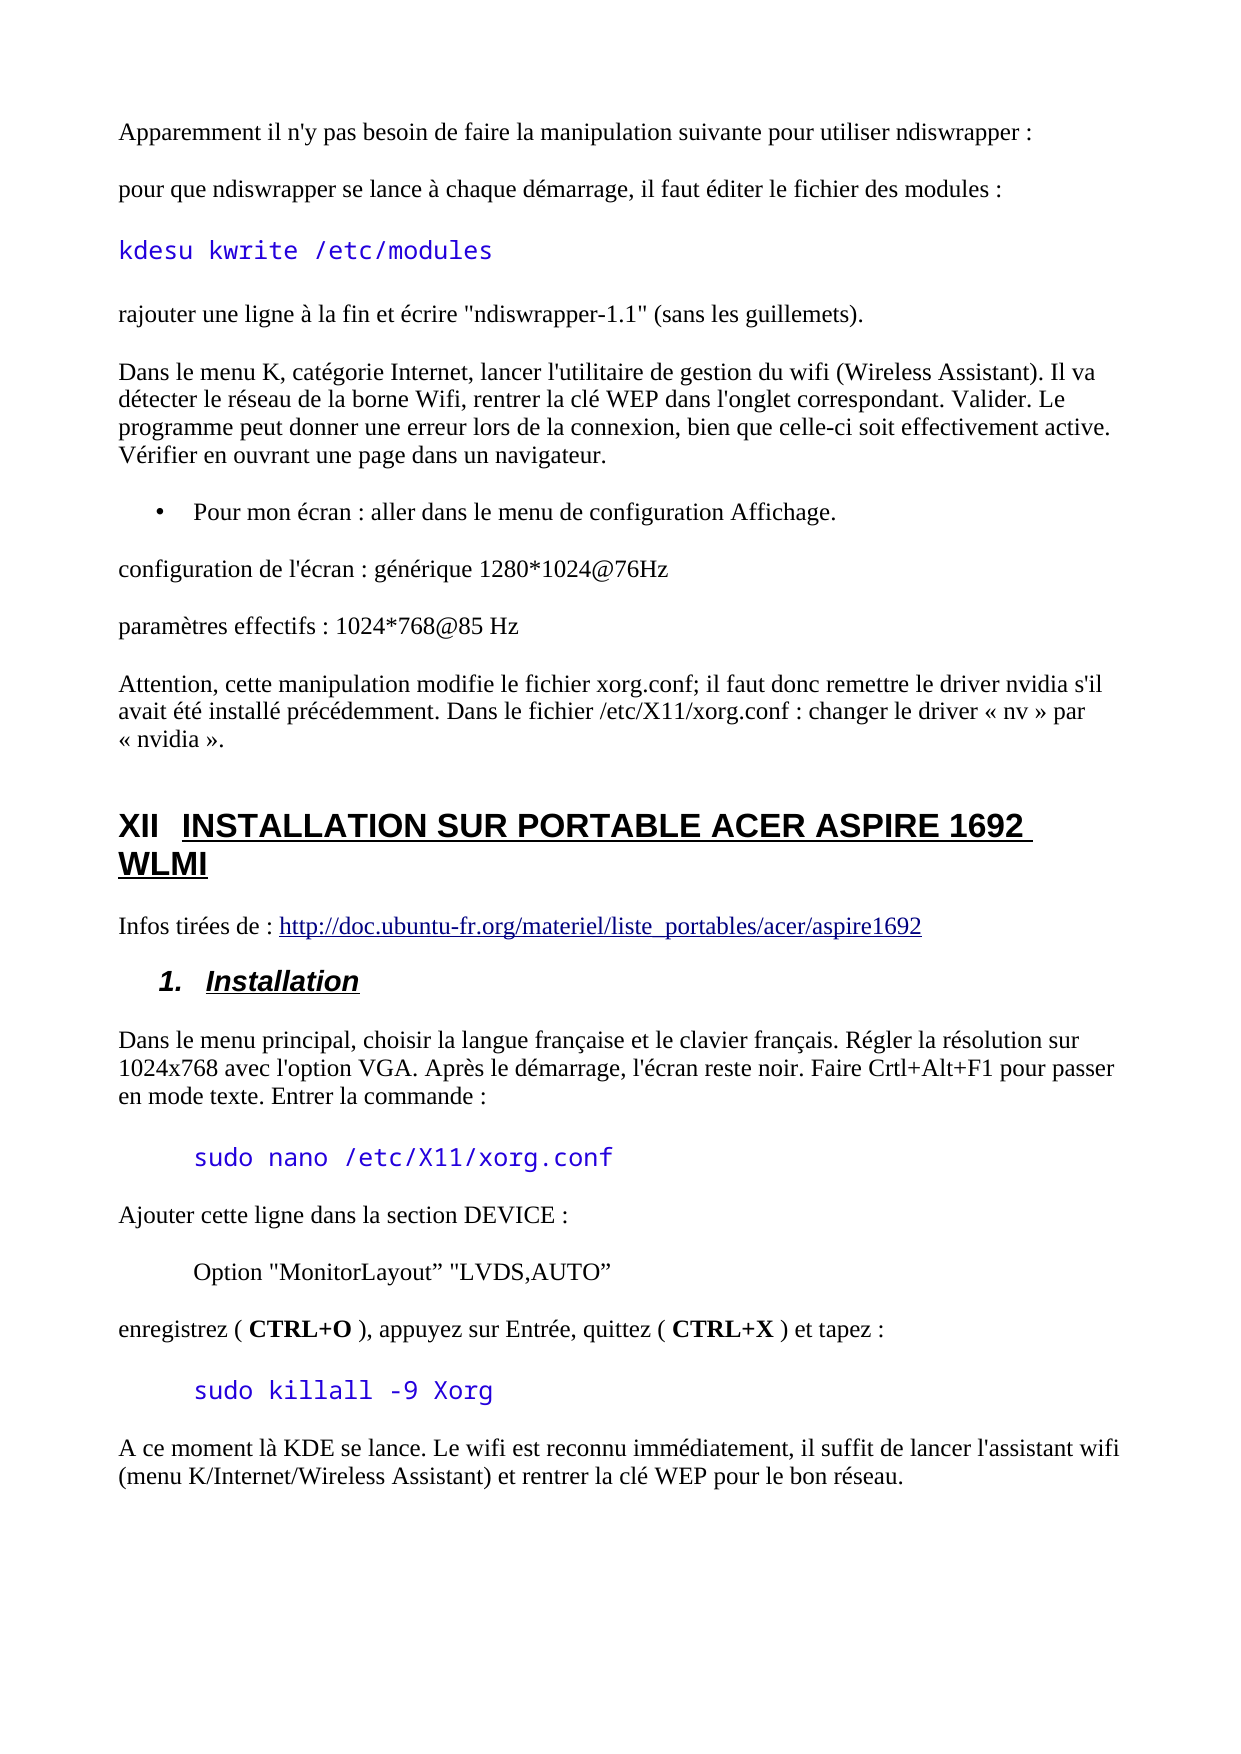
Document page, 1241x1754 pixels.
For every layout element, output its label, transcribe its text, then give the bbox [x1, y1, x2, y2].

text Attention, cette manipulation modifie le fichier xorg.conf; il faut donc remettre le driver nvidia s'il avait été installé précédemment. Dans le fichier /etc/X11/xorg.conf : changer le driver « nv » par « nvidia ». [118, 670, 1122, 753]
list sudo killall -9 Xorg [156, 1372, 1122, 1407]
text pour que ndiswrapper se lance à chaque démarrage, il faut éditer le fichier des modules : [118, 175, 1122, 203]
subtitle INSTALLATION SUR PORTABLE ACER ASPIRE 1692 WLMI [118, 807, 1122, 882]
text configuration de l'écran : générique 1280*1024@76Hz [118, 555, 1122, 583]
text Apparemment il n'y pas besoin de faire la manipulation suivante pour utiliser ndiswrapper : [118, 118, 1122, 146]
text Dans le menu K, catégorie Internet, lancer l'utilitaire de gestion du wifi (Wireless Assistant). Il va détecter le réseau de la borne Wifi, rentrer la clé WEP dans l'onglet correspondant. Valider. Le programme peut donner une erreur lors de la connexion, bien que celle-ci soit effectivement active. Vérifier en ouvrant une page dans un navigateur. [118, 358, 1122, 469]
text Infos tirées de : http://doc.ubuntu-fr.org/materiel/liste_portables/acer/aspire1692 [118, 912, 1122, 939]
text kdesu kwrite /etc/modules [118, 232, 1122, 267]
text Dans le menu principal, choisir la langue française et le clavier français. Régler la résolution sur 1024x768 avec l'option VGA. Après le démarrage, l'écran reste noir. Faire Crtl+Alt+F1 pour passer en mode texte. Entrer la commande : [118, 1027, 1122, 1110]
text rajouter une ligne à la fin et écrire "ndiswrapper-1.1" (sans les guillemets). [118, 301, 1122, 328]
list sudo nano /etc/X11/xorg.conf [156, 1139, 1122, 1173]
list Pour mon écran : aller dans le menu de configuration Affichage. [156, 498, 1122, 526]
text enregistrez ( CTRL+O ), appuyez sur Entrée, quittez ( CTRL+X ) et tapez : [118, 1315, 1122, 1343]
subtitle Installation [118, 964, 1122, 997]
text A ce moment là KDE se lance. Le wifi est reconnu immédiatement, il suffit de lancer l'assistant wifi (menu K/Internet/Wireless Assistant) et rentrer la clé WEP pour le bon réseau. [118, 1434, 1122, 1490]
list Option "MonitorLayout” "LVDS,AUTO” [156, 1258, 1122, 1286]
text paramètres effectifs : 1024*768@85 Hz [118, 612, 1122, 640]
text Ajouter cette ligne dans la section DEVICE : [118, 1201, 1122, 1229]
